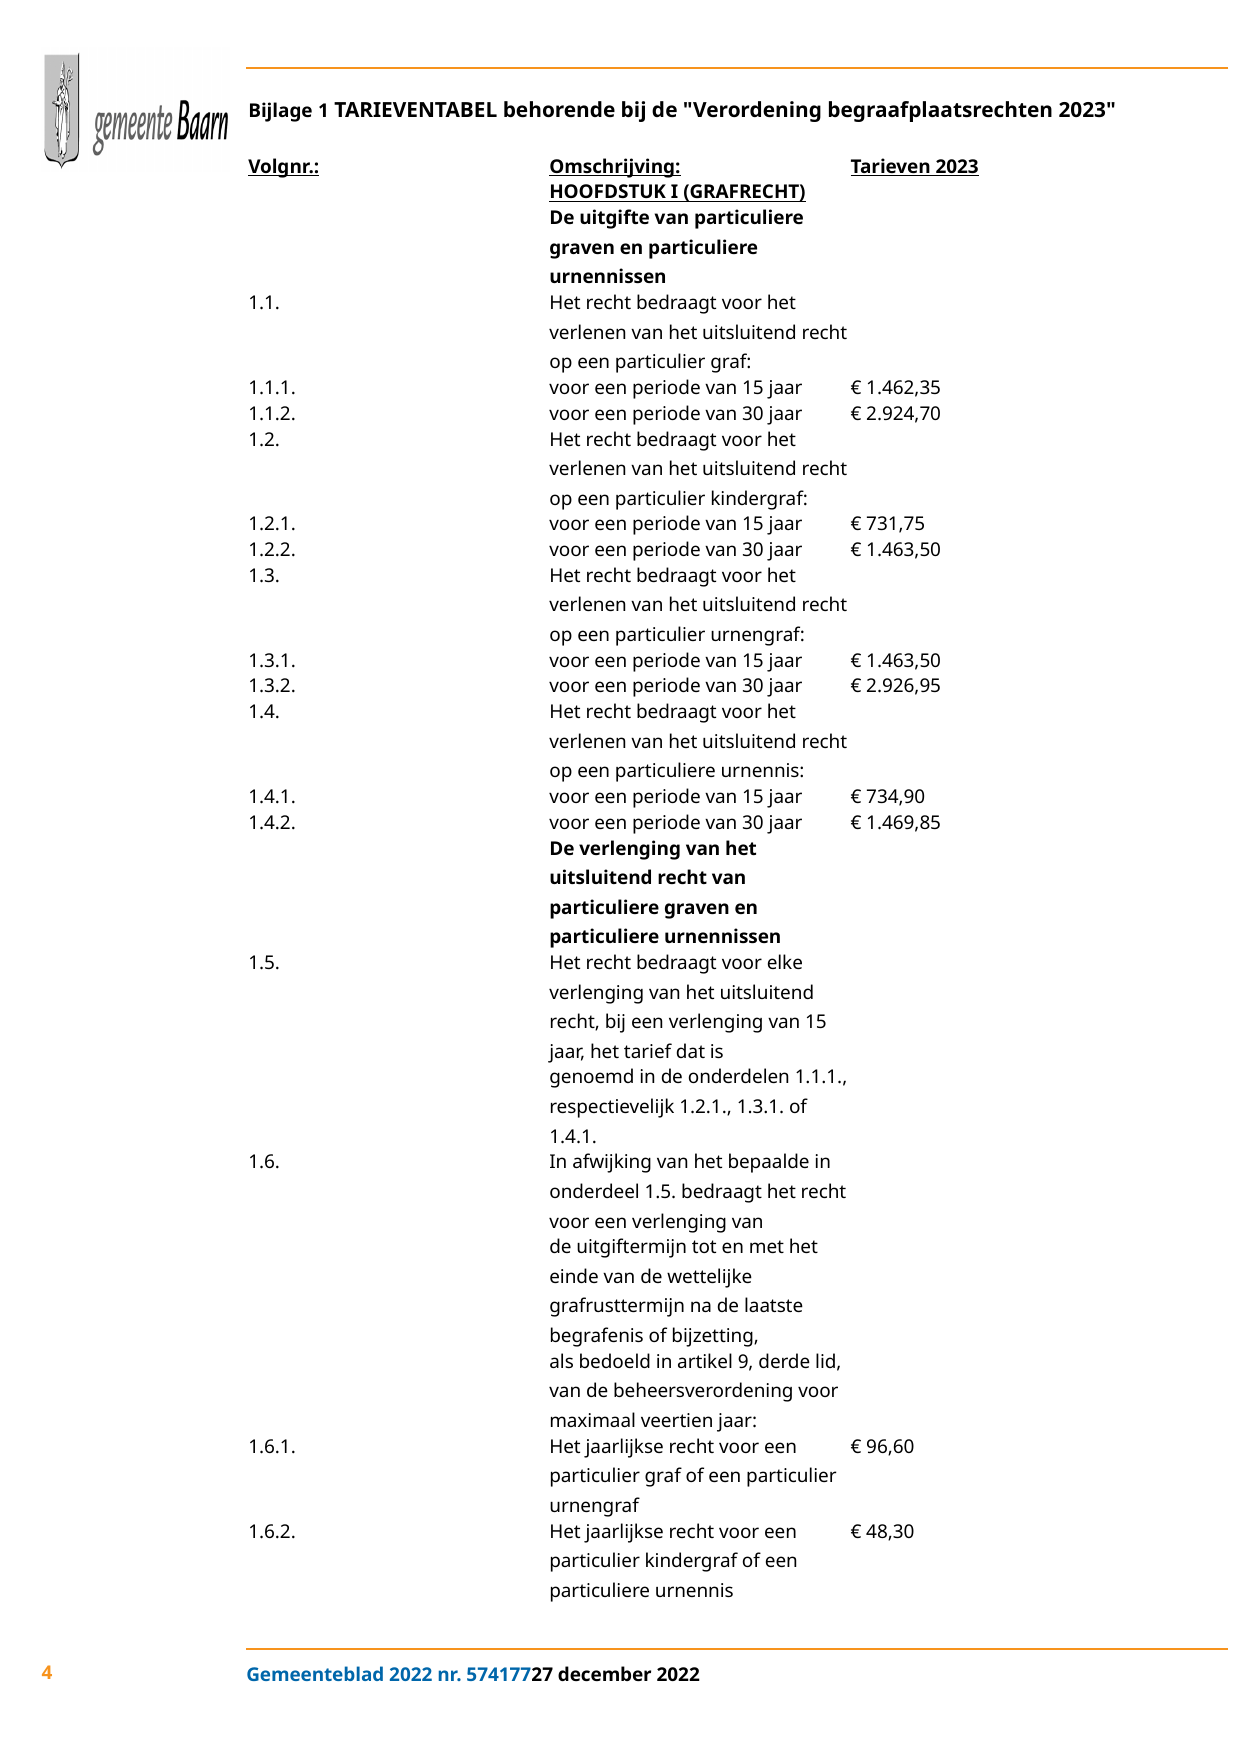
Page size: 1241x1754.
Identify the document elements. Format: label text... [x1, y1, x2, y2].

table_cell 1.6.1. [248, 1433, 549, 1518]
table_cell [850, 699, 1152, 783]
table_cell 1.3.2. [248, 673, 549, 698]
table_cell 1.2. [248, 426, 549, 511]
table_cell [850, 179, 1152, 204]
table_cell voor een periode van 15 jaar [549, 783, 850, 809]
table_cell 1.4.1. [248, 783, 549, 809]
table_header Tarieven 2023 [850, 153, 1152, 179]
table_cell voor een periode van 30 jaar [549, 673, 850, 698]
table_cell voor een periode van 30 jaar [549, 536, 850, 562]
table_cell € 2.926,95 [850, 673, 1152, 698]
table_cell In afwijking van het bepaalde in onderdeel 1.5. bedraagt het recht voor een verlenging van [549, 1149, 850, 1233]
table_cell [850, 205, 1152, 289]
table_cell [850, 426, 1152, 511]
table_cell [850, 1149, 1152, 1233]
table_cell voor een periode van 30 jaar [549, 400, 850, 426]
table_cell 1.2.1. [248, 511, 549, 536]
table_cell € 2.924,70 [850, 400, 1152, 426]
table_cell [248, 1234, 549, 1348]
table_cell [850, 1064, 1152, 1149]
table_cell € 734,90 [850, 783, 1152, 809]
table_cell voor een periode van 30 jaar [549, 809, 850, 835]
table_cell [248, 835, 549, 949]
table_cell € 1.463,50 [850, 536, 1152, 562]
table_cell 1.4.2. [248, 809, 549, 835]
table_cell als bedoeld in artikel 9, derde lid, van de beheersverordening voor maximaal veertien jaar: [549, 1348, 850, 1433]
table_cell voor een periode van 15 jaar [549, 647, 850, 673]
table_cell [850, 949, 1152, 1064]
table_cell [248, 1064, 549, 1149]
table_cell de uitgiftermijn tot en met het einde van de wettelijke grafrusttermijn na de laatste begrafenis of bijzetting, [549, 1234, 850, 1348]
table_cell 1.4. [248, 699, 549, 783]
table_cell [850, 289, 1152, 374]
table_cell [248, 179, 549, 204]
table_cell 1.3.1. [248, 647, 549, 673]
table_cell 1.2.2. [248, 536, 549, 562]
table_cell HOOFDSTUK I (GRAFRECHT) [549, 179, 850, 204]
table_cell [850, 835, 1152, 949]
table_cell [850, 562, 1152, 647]
table_cell Het recht bedraagt voor het verlenen van het uitsluitend recht op een particulier kindergraf: [549, 426, 850, 511]
text Bijlage 1 TARIEVENTABEL behorende bij de "Verordening begraafplaatsrechten 2023" [248, 95, 1152, 123]
table_cell voor een periode van 15 jaar [549, 374, 850, 400]
table_header Volgnr.: [248, 153, 549, 179]
table_cell [850, 1234, 1152, 1348]
table_cell € 48,30 [850, 1518, 1152, 1603]
table_cell € 731,75 [850, 511, 1152, 536]
table_cell [248, 205, 549, 289]
table_cell De uitgifte van particuliere graven en particuliere urnennissen [549, 205, 850, 289]
table_cell 1.3. [248, 562, 549, 647]
table_cell Het recht bedraagt voor het verlenen van het uitsluitend recht op een particulier urnengraf: [549, 562, 850, 647]
table_cell 1.1.1. [248, 374, 549, 400]
table_cell [850, 1348, 1152, 1433]
table_cell Het recht bedraagt voor het verlenen van het uitsluitend recht op een particulier graf: [549, 289, 850, 374]
table_cell Het jaarlijkse recht voor een particulier graf of een particulier urnengraf [549, 1433, 850, 1518]
table_cell 1.1. [248, 289, 549, 374]
table_cell 1.5. [248, 949, 549, 1064]
table_cell Het recht bedraagt voor elke verlenging van het uitsluitend recht, bij een verlenging van 15 jaar, het tarief dat is [549, 949, 850, 1064]
table_cell € 1.463,50 [850, 647, 1152, 673]
table_cell Het jaarlijkse recht voor een particulier kindergraf of een particuliere urnennis [549, 1518, 850, 1603]
table_cell Het recht bedraagt voor het verlenen van het uitsluitend recht op een particuliere urnennis: [549, 699, 850, 783]
table_cell [248, 1348, 549, 1433]
picture [41, 47, 231, 172]
table_header Omschrijving: [549, 153, 850, 179]
table_cell € 1.469,85 [850, 809, 1152, 835]
table_cell € 1.462,35 [850, 374, 1152, 400]
table_cell 1.1.2. [248, 400, 549, 426]
table_cell De verlenging van het uitsluitend recht van particuliere graven en particuliere urnennissen [549, 835, 850, 949]
table_cell 1.6. [248, 1149, 549, 1233]
table_cell € 96,60 [850, 1433, 1152, 1518]
table_cell genoemd in de onderdelen 1.1.1., respectievelijk 1.2.1., 1.3.1. of 1.4.1. [549, 1064, 850, 1149]
table_cell 1.6.2. [248, 1518, 549, 1603]
table_cell voor een periode van 15 jaar [549, 511, 850, 536]
